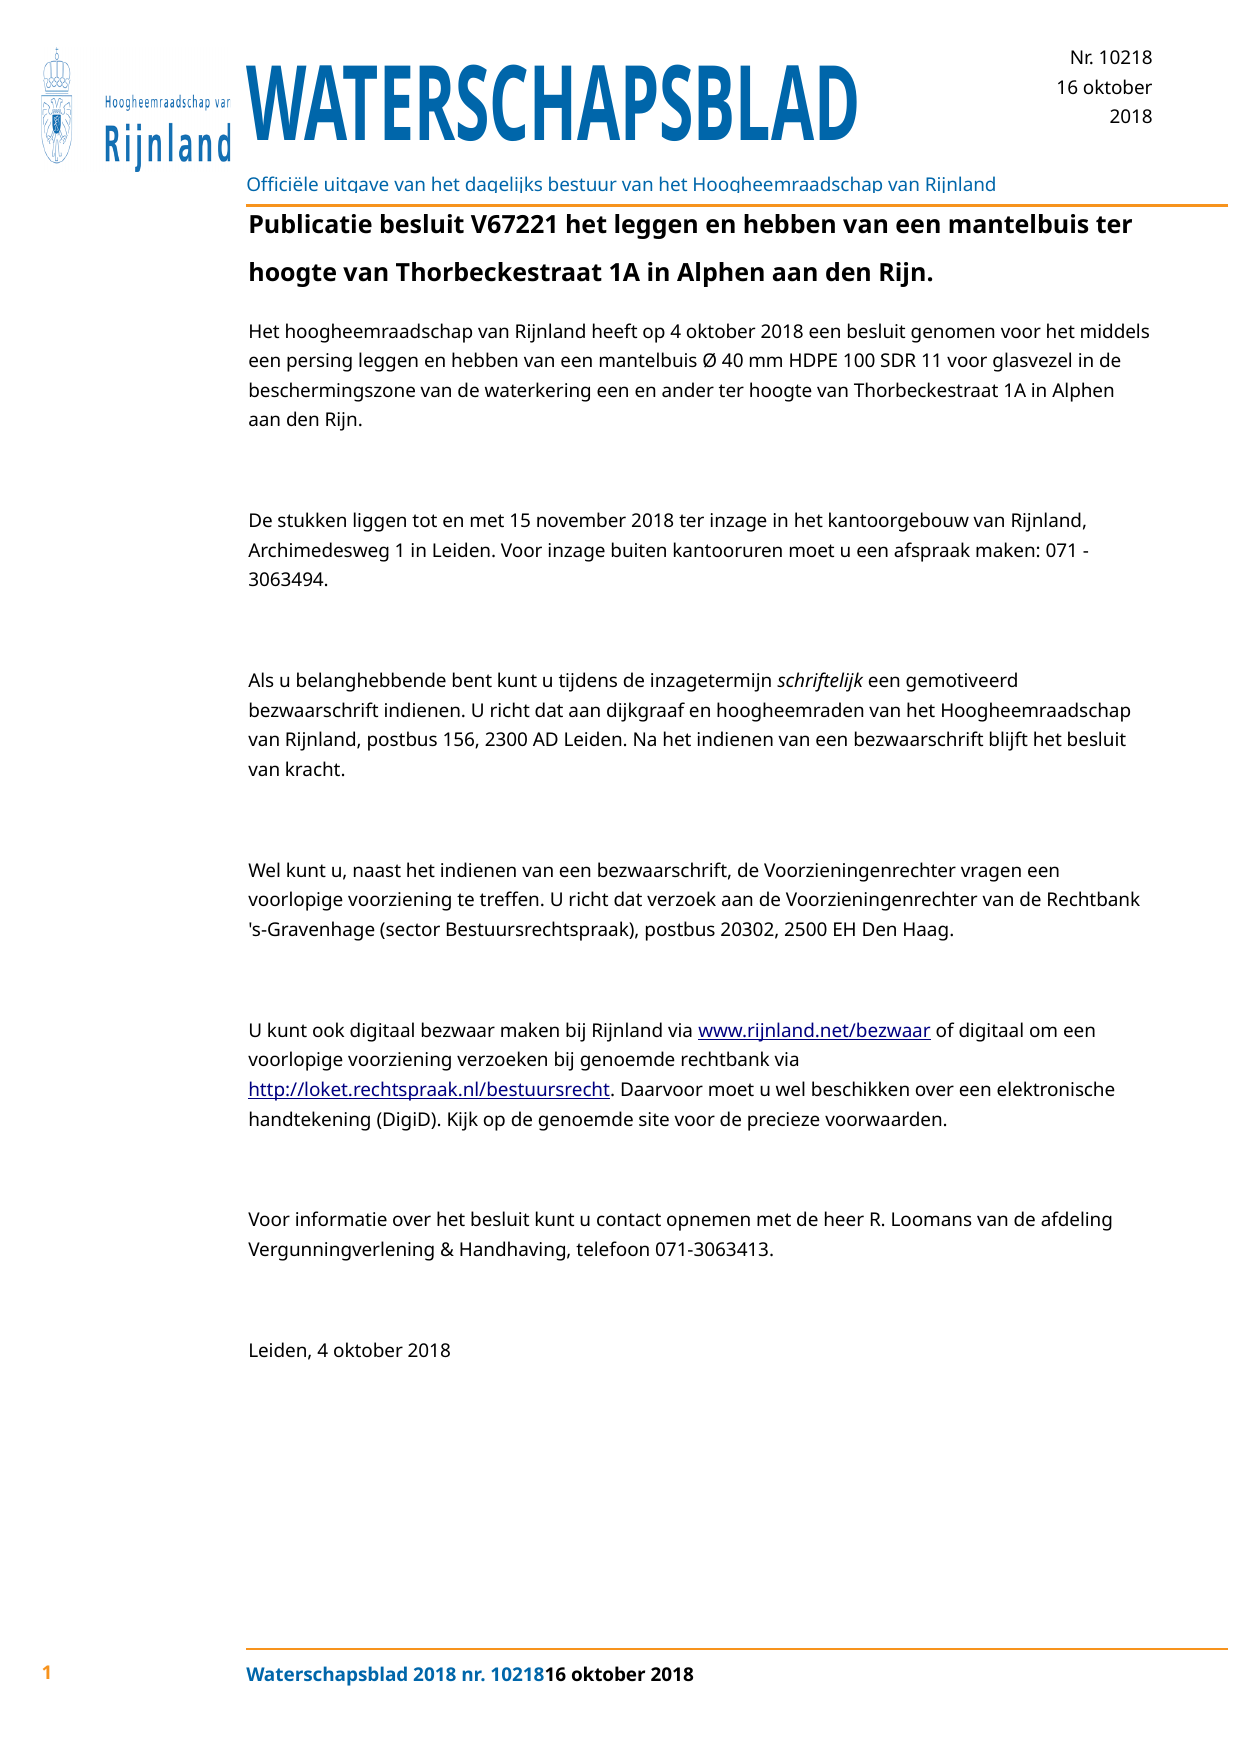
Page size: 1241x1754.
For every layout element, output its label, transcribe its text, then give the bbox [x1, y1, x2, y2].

text Het hoogheemraadschap van Rijnland heeft op 4 oktober 2018 een besluit genomen voor het middels een persing leggen en hebben van een mantelbuis Ø 40 mm HDPE 100 SDR 11 voor glasvezel in de beschermingszone van de waterkering een en ander ter hoogte van Thorbeckestraat 1A in Alphen aan den Rijn. [248, 318, 1152, 432]
text De stukken liggen tot en met 15 november 2018 ter inzage in het kantoorgebouw van Rijnland, Archimedesweg 1 in Leiden. Voor inzage buiten kantooruren moet u een afspraak maken: 071 - 3063494. [248, 507, 1152, 592]
text Als u belanghebbende bent kunt u tijdens de inzagetermijn schriftelijk een gemotiveerd bezwaarschrift indienen. U richt dat aan dijkgraaf en hoogheemraden van het Hoogheemraadschap van Rijnland, postbus 156, 2300 AD Leiden. Na het indienen van een bezwaarschrift blijft het besluit van kracht. [248, 667, 1152, 782]
text Voor informatie over het besluit kunt u contact opnemen met de heer R. Loomans van de afdeling Vergunningverlening & Handhaving, telefoon 071-3063413. [248, 1207, 1152, 1262]
text U kunt ook digitaal bezwaar maken bij Rijnland via www.rijnland.net/bezwaar of digitaal om een voorlopige voorziening verzoeken bij genoemde rechtbank via http://loket.rechtspraak.nl/bestuursrecht. Daarvoor moet u wel beschikken over een elektronische handtekening (DigiD). Kijk op de genoemde site voor de precieze voorwaarden. [248, 1017, 1152, 1132]
picture [41, 47, 231, 172]
text Wel kunt u, naast het indienen van een bezwaarschrift, de Voorzieningenrechter vragen een voorlopige voorziening te treffen. U richt dat verzoek aan de Voorzieningenrechter van de Rechtbank 's-Gravenhage (sector Bestuursrechtspraak), postbus 20302, 2500 EH Den Haag. [248, 857, 1152, 942]
text Publicatie besluit V67221 het leggen en hebben van een mantelbuis ter hoogte van Thorbeckestraat 1A in Alphen aan den Rijn. [248, 207, 1152, 288]
text Leiden, 4 oktober 2018 [248, 1337, 1152, 1363]
